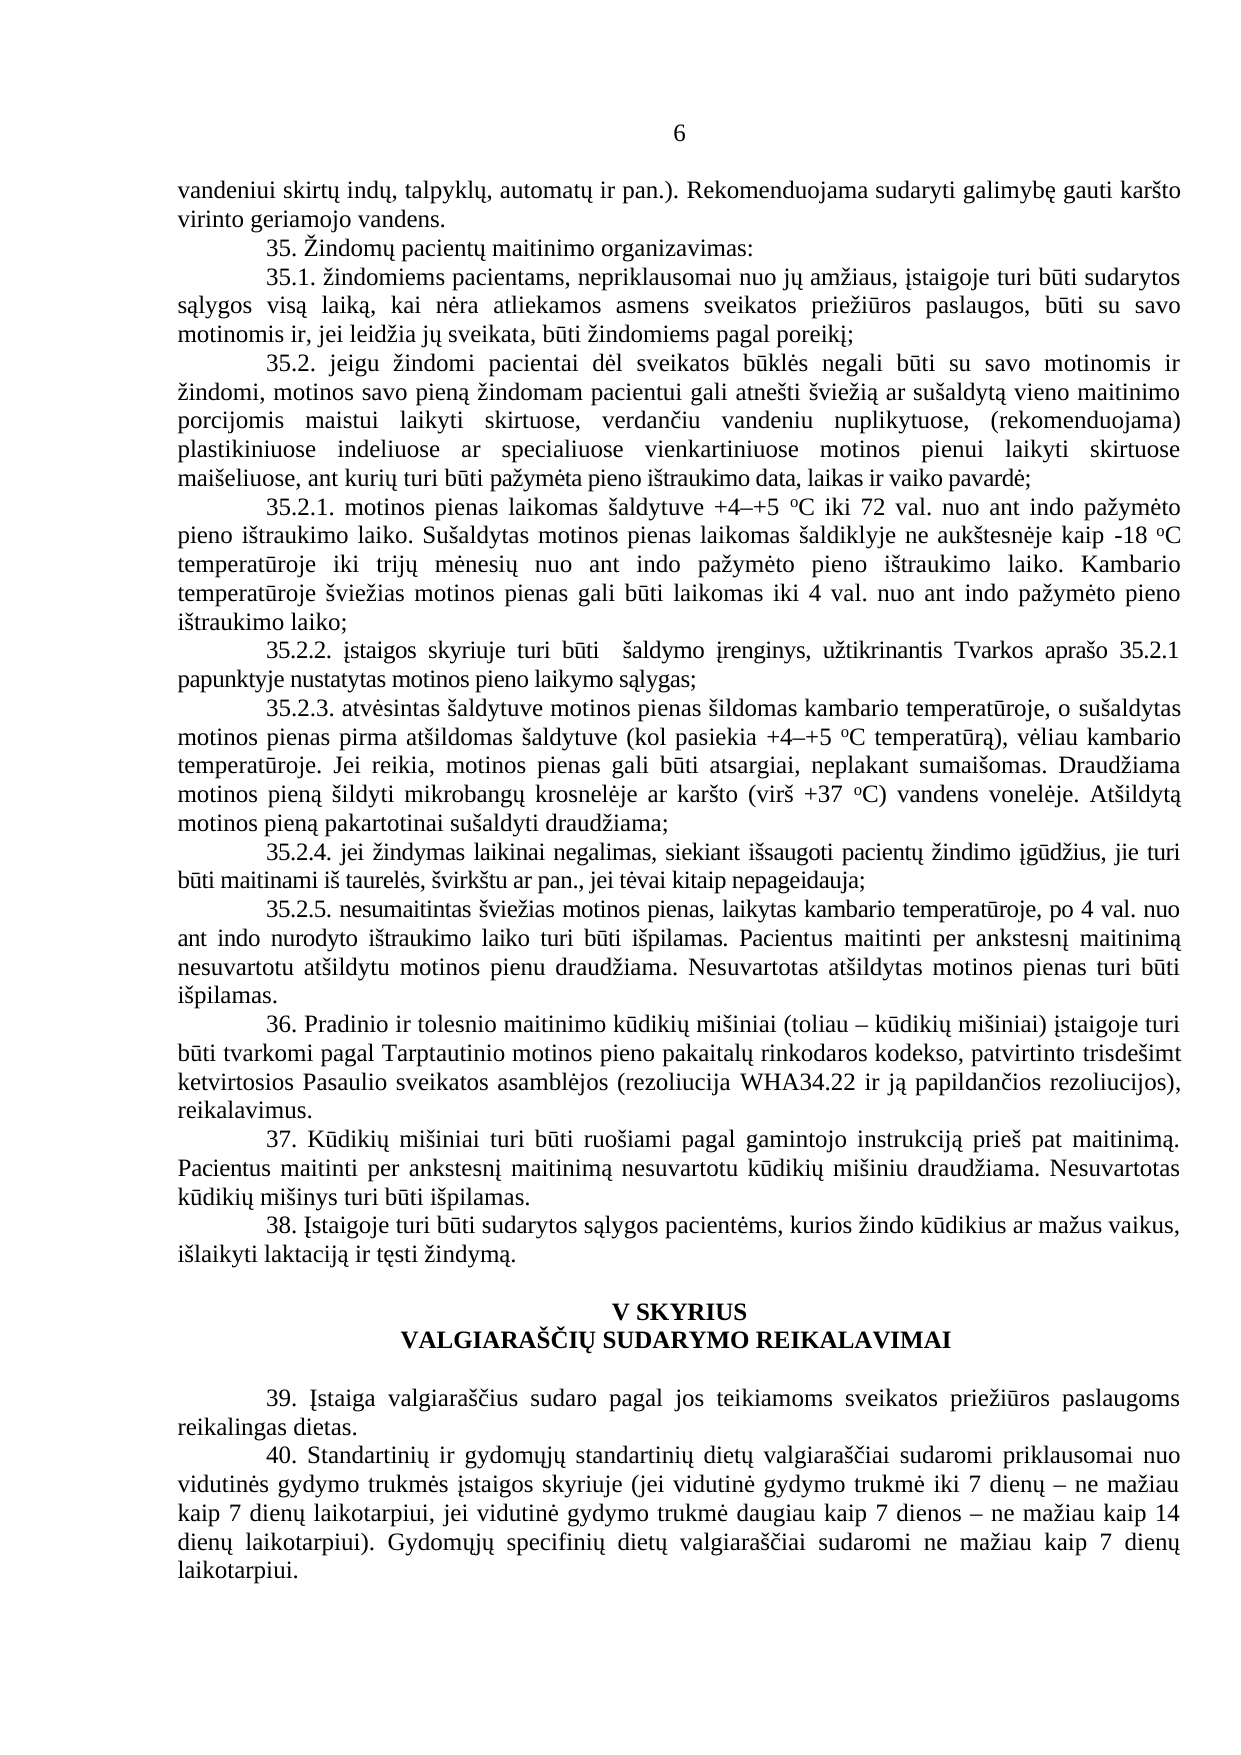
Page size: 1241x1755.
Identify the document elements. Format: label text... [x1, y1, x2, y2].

text V SKYRIUS [177, 1297, 1181, 1326]
text 37. Kūdikių mišiniai turi būti ruošiami pagal gamintojo instrukciją prieš pat maitinimą. Pacientus maitinti per ankstesnį maitinimą nesuvartotu kūdikių mišiniu draudžiama. Nesuvartotas kūdikių mišinys turi būti išpilamas. [177, 1124, 1181, 1211]
text 39. Įstaiga valgiaraščius sudaro pagal jos teikiamoms sveikatos priežiūros paslaugoms reikalingas dietas. [177, 1383, 1181, 1441]
text VALGIARAŠČIŲ SUDARYMO REIKALAVIMAI [177, 1326, 1181, 1354]
text 35.2.1. motinos pienas laikomas šaldytuve +4–+5 oC iki 72 val. nuo ant indo pažymėto pieno ištraukimo laiko. Sušaldytas motinos pienas laikomas šaldiklyje ne aukštesnėje kaip ‑18 oC temperatūroje iki trijų mėnesių nuo ant indo pažymėto pieno ištraukimo laiko. Kambario temperatūroje šviežias motinos pienas gali būti laikomas iki 4 val. nuo ant indo pažymėto pieno ištraukimo laiko; [177, 492, 1181, 636]
text 35.2. jeigu žindomi pacientai dėl sveikatos būklės negali būti su savo motinomis ir žindomi, motinos savo pieną žindomam pacientui gali atnešti šviežią ar sušaldytą vieno maitinimo porcijomis maistui laikyti skirtuose, verdančiu vandeniu nuplikytuose, (rekomenduojama) plastikiniuose indeliuose ar specialiuose vienkartiniuose motinos pienui laikyti skirtuose maišeliuose, ant kurių turi būti pažymėta pieno ištraukimo data, laikas ir vaiko pavardė; [177, 348, 1181, 492]
text 35.2.2. įstaigos skyriuje turi būti šaldymo įrenginys, užtikrinantis Tvarkos aprašo 35.2.1 papunktyje nustatytas motinos pieno laikymo sąlygas; [177, 636, 1181, 693]
text 35.2.3. atvėsintas šaldytuve motinos pienas šildomas kambario temperatūroje, o sušaldytas motinos pienas pirma atšildomas šaldytuve (kol pasiekia +4–+5 oC temperatūrą), vėliau kambario temperatūroje. Jei reikia, motinos pienas gali būti atsargiai, neplakant sumaišomas. Draudžiama motinos pieną šildyti mikrobangų krosnelėje ar karšto (virš +37 oC) vandens vonelėje. Atšildytą motinos pieną pakartotinai sušaldyti draudžiama; [177, 693, 1181, 837]
text 35. Žindomų pacientų maitinimo organizavimas: [177, 233, 1181, 262]
text vandeniui skirtų indų, talpyklų, automatų ir pan.). Rekomenduojama sudaryti galimybę gauti karšto virinto geriamojo vandens. [177, 176, 1181, 233]
text 36. Pradinio ir tolesnio maitinimo kūdikių mišiniai (toliau – kūdikių mišiniai) įstaigoje turi būti tvarkomi pagal Tarptautinio motinos pieno pakaitalų rinkodaros kodekso, patvirtinto trisdešimt ketvirtosios Pasaulio sveikatos asamblėjos (rezoliucija WHA34.22 ir ją papildančios rezoliucijos), reikalavimus. [177, 1009, 1181, 1124]
text 35.2.5. nesumaitintas šviežias motinos pienas, laikytas kambario temperatūroje, po 4 val. nuo ant indo nurodyto ištraukimo laiko turi būti išpilamas. Pacientus maitinti per ankstesnį maitinimą nesuvartotu atšildytu motinos pienu draudžiama. Nesuvartotas atšildytas motinos pienas turi būti išpilamas. [177, 894, 1181, 1009]
text 35.2.4. jei žindymas laikinai negalimas, siekiant išsaugoti pacientų žindimo įgūdžius, jie turi būti maitinami iš taurelės, švirkštu ar pan., jei tėvai kitaip nepageidauja; [177, 837, 1181, 894]
text 40. Standartinių ir gydomųjų standartinių dietų valgiaraščiai sudaromi priklausomai nuo vidutinės gydymo trukmės įstaigos skyriuje (jei vidutinė gydymo trukmė iki 7 dienų – ne mažiau kaip 7 dienų laikotarpiui, jei vidutinė gydymo trukmė daugiau kaip 7 dienos – ne mažiau kaip 14 dienų laikotarpiui). Gydomųjų specifinių dietų valgiaraščiai sudaromi ne mažiau kaip 7 dienų laikotarpiui. [177, 1441, 1181, 1584]
text 35.1. žindomiems pacientams, nepriklausomai nuo jų amžiaus, įstaigoje turi būti sudarytos sąlygos visą laiką, kai nėra atliekamos asmens sveikatos priežiūros paslaugos, būti su savo motinomis ir, jei leidžia jų sveikata, būti žindomiems pagal poreikį; [177, 262, 1181, 348]
text 38. Įstaigoje turi būti sudarytos sąlygos pacientėms, kurios žindo kūdikius ar mažus vaikus, išlaikyti laktaciją ir tęsti žindymą. [177, 1211, 1181, 1268]
